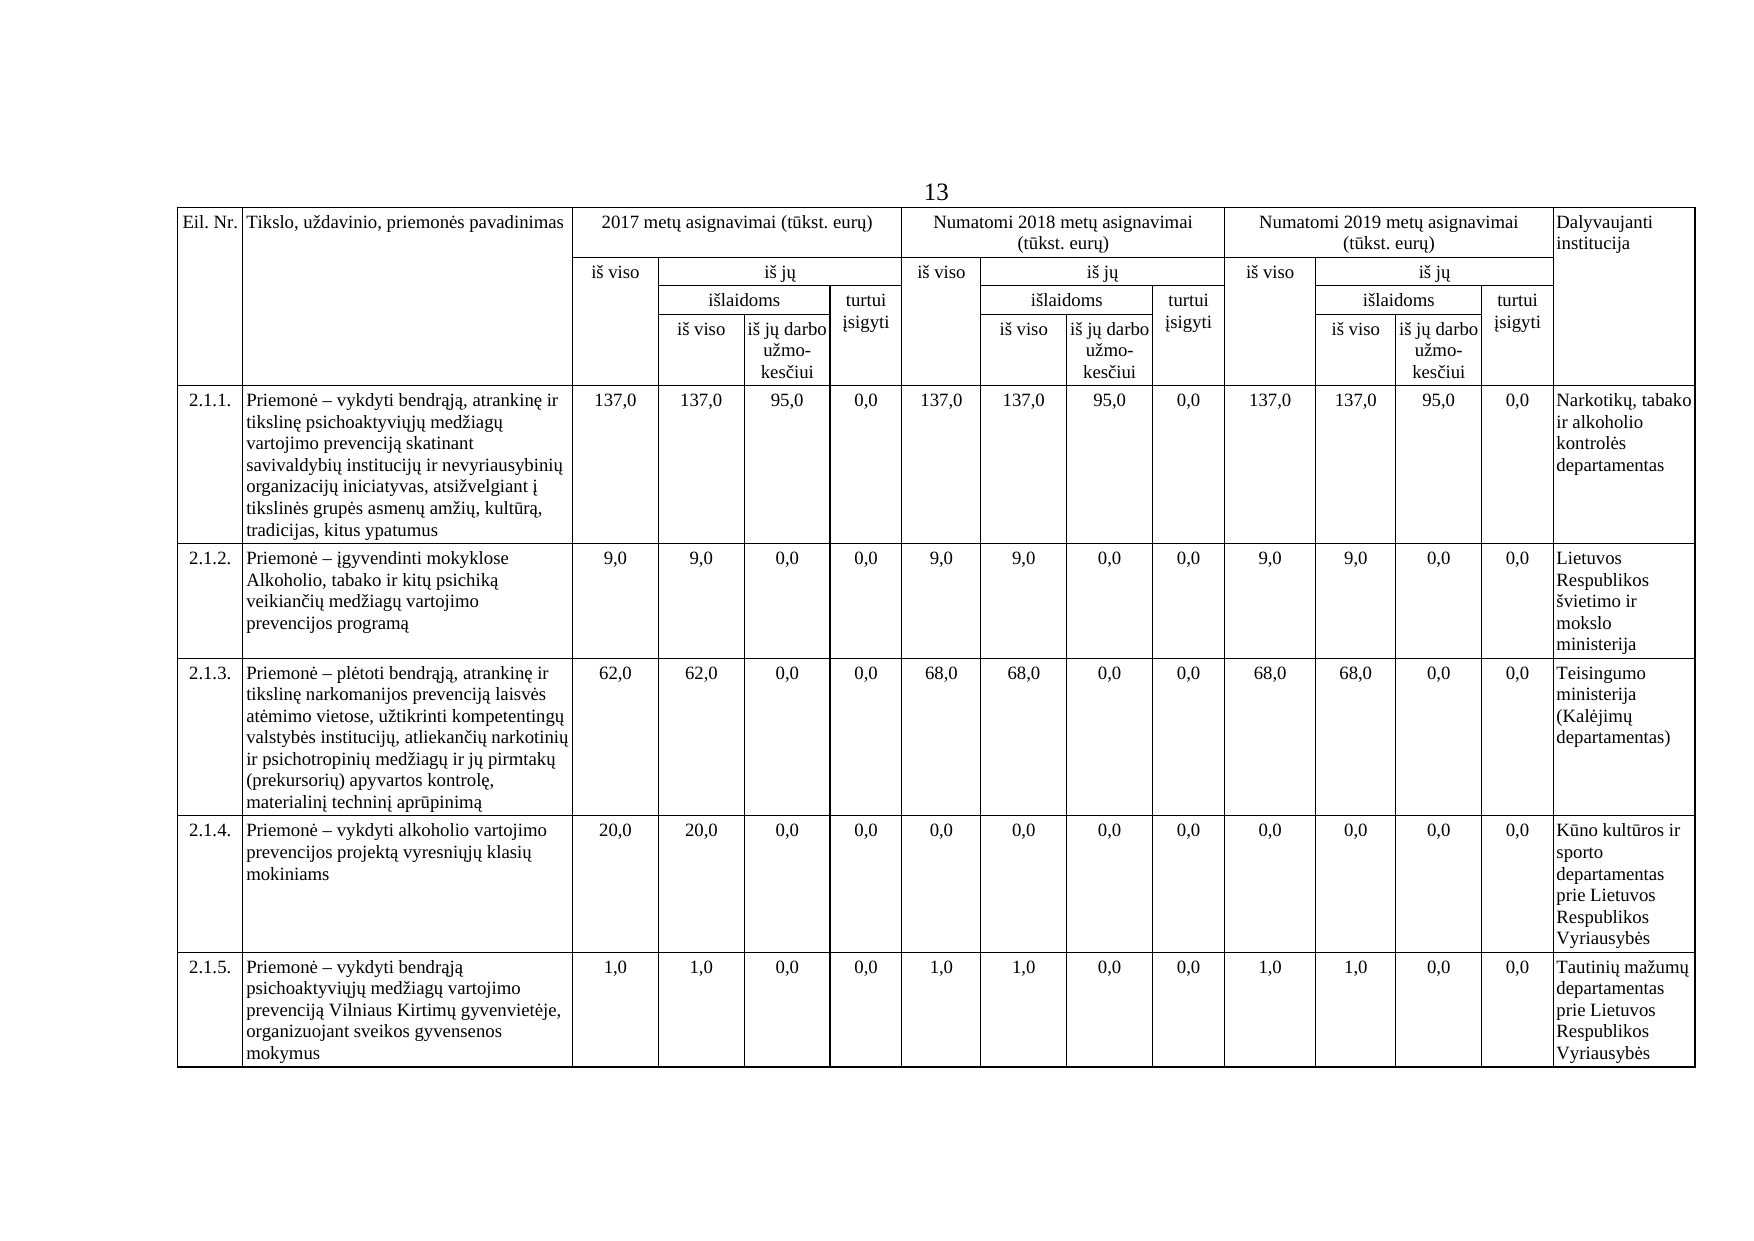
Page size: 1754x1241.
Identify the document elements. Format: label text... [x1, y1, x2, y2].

table_cell 95,0 [1067, 386, 1152, 543]
table_cell 68,0 [1316, 659, 1395, 815]
table_cell 0,0 [831, 816, 901, 952]
table_cell Tautinių mažumų departamentas prie Lietuvos Respublikos Vyriausybės [1554, 953, 1694, 1066]
table_cell 0,0 [1067, 659, 1152, 815]
table_cell 137,0 [1225, 386, 1315, 543]
table_cell 20,0 [573, 816, 658, 952]
table_cell iš jų [659, 258, 901, 285]
table_cell 0,0 [745, 544, 829, 658]
table_cell iš viso [573, 258, 658, 385]
table_cell 137,0 [1316, 386, 1395, 543]
table_cell 0,0 [1482, 816, 1553, 952]
table_cell 1,0 [659, 953, 744, 1066]
table_cell 9,0 [1316, 544, 1395, 658]
table_cell 137,0 [659, 386, 744, 543]
table_cell 0,0 [1316, 816, 1395, 952]
table_cell iš viso [902, 258, 980, 385]
table_cell išlaidoms [659, 286, 829, 313]
table_cell 137,0 [573, 386, 658, 543]
table_cell 0,0 [1482, 953, 1553, 1066]
table_cell 0,0 [1482, 659, 1553, 815]
table_cell 0,0 [1396, 816, 1481, 952]
table_cell 0,0 [1067, 953, 1152, 1066]
table_cell 0,0 [831, 953, 901, 1066]
table_cell turtui įsigyti [831, 286, 901, 385]
table_cell 62,0 [573, 659, 658, 815]
table_header 2017 metų asignavimai (tūkst. eurų) [573, 208, 901, 257]
table_cell 0,0 [1396, 953, 1481, 1066]
table_cell turtui įsigyti [1153, 286, 1224, 385]
table_cell 0,0 [1482, 544, 1553, 658]
table_cell 0,0 [1153, 953, 1224, 1066]
table_cell 68,0 [902, 659, 980, 815]
table_cell 0,0 [1153, 386, 1224, 543]
table_cell 1,0 [1225, 953, 1315, 1066]
table_cell 1,0 [902, 953, 980, 1066]
table_cell Priemonė – plėtoti bendrąją, atrankinę ir tikslinę narkomanijos prevenciją laisvės atėmimo vietose, užtikrinti kompetentingų valstybės institucijų, atliekančių narkotinių ir psichotropinių medžiagų ir jų pirmtakų (prekursorių) apyvartos kontrolę, materialinį techninį aprūpinimą [243, 659, 572, 815]
table_header Dalyvaujanti institucija [1554, 208, 1694, 385]
table_cell išlaidoms [1316, 286, 1481, 313]
table_cell 0,0 [745, 659, 829, 815]
table_cell 68,0 [981, 659, 1066, 815]
table_cell 0,0 [745, 816, 829, 952]
table_cell iš viso [1316, 315, 1395, 385]
table_cell 0,0 [1153, 544, 1224, 658]
table_cell 0,0 [1482, 386, 1553, 543]
table_cell 0,0 [1067, 544, 1152, 658]
table_cell 0,0 [1153, 816, 1224, 952]
table_cell iš jų [1316, 258, 1553, 285]
table_cell 0,0 [1153, 659, 1224, 815]
table_cell Teisingumo ministerija (Kalėjimų departamentas) [1554, 659, 1694, 815]
table_cell 62,0 [659, 659, 744, 815]
table_cell 9,0 [902, 544, 980, 658]
table_cell iš viso [659, 315, 744, 385]
table_cell 9,0 [659, 544, 744, 658]
table_cell 20,0 [659, 816, 744, 952]
table_cell iš jų darbo užmo-kesčiui [1067, 315, 1152, 385]
table_cell išlaidoms [981, 286, 1152, 313]
table_cell Priemonė – vykdyti bendrąją, atrankinę ir tikslinę psichoaktyviųjų medžiagų vartojimo prevenciją skatinant savivaldybių institucijų ir nevyriausybinių organizacijų iniciatyvas, atsižvelgiant į tikslinės grupės asmenų amžių, kultūrą, tradicijas, kitus ypatumus [243, 386, 572, 543]
table_cell 1,0 [573, 953, 658, 1066]
table_cell Kūno kultūros ir sporto departamentas prie Lietuvos Respublikos Vyriausybės [1554, 816, 1694, 952]
table_cell 0,0 [1396, 544, 1481, 658]
table_cell 2.1.2. [178, 544, 242, 658]
table_cell Narkotikų, tabako ir alkoholio kontrolės departamentas [1554, 386, 1694, 543]
table_cell iš viso [981, 315, 1066, 385]
table_cell Priemonė – įgyvendinti mokyklose Alkoholio, tabako ir kitų psichiką veikiančių medžiagų vartojimo prevencijos programą [243, 544, 572, 658]
table_header Numatomi 2019 metų asignavimai (tūkst. eurų) [1225, 208, 1553, 257]
table_header Numatomi 2018 metų asignavimai (tūkst. eurų) [902, 208, 1224, 257]
table_cell 95,0 [1396, 386, 1481, 543]
table_cell 137,0 [902, 386, 980, 543]
table_cell 1,0 [981, 953, 1066, 1066]
table_cell iš jų [981, 258, 1224, 285]
table_cell 95,0 [745, 386, 829, 543]
table_cell Priemonė – vykdyti alkoholio vartojimo prevencijos projektą vyresniųjų klasių mokiniams [243, 816, 572, 952]
table_cell 2.1.3. [178, 659, 242, 815]
table_cell 0,0 [1225, 816, 1315, 952]
table_cell 1,0 [1316, 953, 1395, 1066]
table_cell 0,0 [1067, 816, 1152, 952]
table_cell turtui įsigyti [1482, 286, 1553, 385]
table_cell 68,0 [1225, 659, 1315, 815]
table_header Eil. Nr. [178, 208, 242, 385]
table_cell 9,0 [1225, 544, 1315, 658]
table_cell iš jų darbo užmo-kesčiui [1396, 315, 1481, 385]
table_cell 0,0 [831, 659, 901, 815]
table_cell Lietuvos Respublikos švietimo ir mokslo ministerija [1554, 544, 1694, 658]
table_cell 9,0 [981, 544, 1066, 658]
table_header Tikslo, uždavinio, priemonės pavadinimas [243, 208, 572, 385]
table_cell 0,0 [745, 953, 829, 1066]
table_cell 2.1.1. [178, 386, 242, 543]
table_cell Priemonė – vykdyti bendrąją psichoaktyviųjų medžiagų vartojimo prevenciją Vilniaus Kirtimų gyvenvietėje, organizuojant sveikos gyvensenos mokymus [243, 953, 572, 1066]
table_cell 137,0 [981, 386, 1066, 543]
table_cell iš jų darbo užmo-kesčiui [745, 315, 829, 385]
table_cell 2.1.5. [178, 953, 242, 1066]
table_cell 2.1.4. [178, 816, 242, 952]
table_cell 0,0 [831, 544, 901, 658]
table_cell 9,0 [573, 544, 658, 658]
table_cell 0,0 [831, 386, 901, 543]
table_cell 0,0 [902, 816, 980, 952]
table_cell iš viso [1225, 258, 1315, 385]
table_cell 0,0 [1396, 659, 1481, 815]
table_cell 0,0 [981, 816, 1066, 952]
